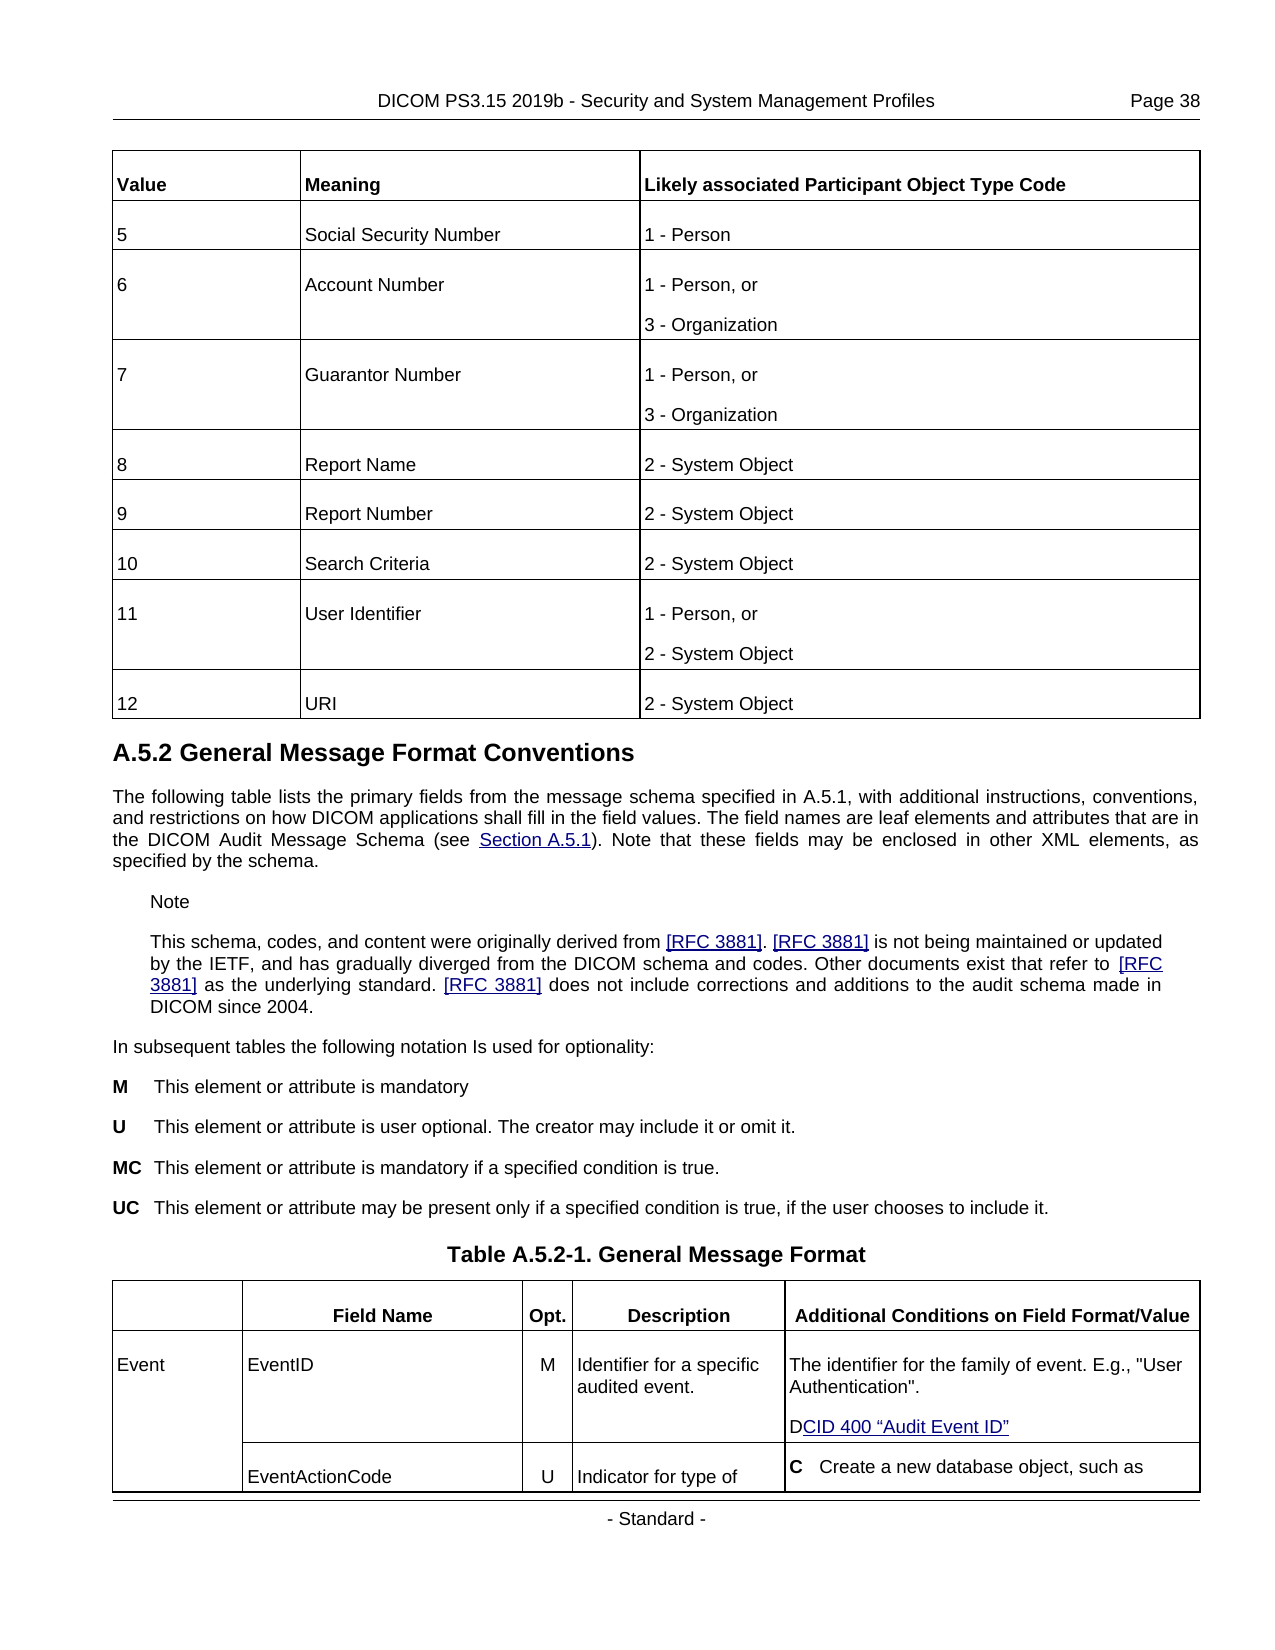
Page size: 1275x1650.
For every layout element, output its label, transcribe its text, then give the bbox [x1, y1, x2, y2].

table_header Description [573, 1281, 784, 1330]
table_cell Search Criteria [301, 530, 639, 578]
table_cell U [523, 1443, 572, 1491]
table_cell 2 - System Object [641, 480, 1199, 529]
table_cell 1 - Person, or 3 - Organization [641, 340, 1199, 429]
table_cell 8 [113, 430, 300, 479]
table_cell 2 - System Object [641, 670, 1199, 718]
table_cell 2 - System Object [641, 530, 1199, 578]
table_cell 10 [113, 530, 300, 578]
text Table A.5.2-1. General Message Format [112, 1241, 1200, 1267]
table_header Likely associated Participant Object Type Code [641, 151, 1199, 200]
table_cell Account Number [301, 250, 639, 339]
text This schema, codes, and content were originally derived from [RFC 3881]. [RFC 3881] is not being maintained or updated by the IETF, and has gradually diverged from the DICOM schema and codes. Other documents exist that refer to [RFC 3881] as the underlying standard. [RFC 3881] does not include corrections and additions to the audit schema made in DICOM since 2004. [150, 931, 1162, 1017]
table_header [113, 1281, 242, 1330]
table_cell 2 - System Object [641, 430, 1199, 479]
table_cell The identifier for the family of event. E.g., "User Authentication". DCID 400 “Audit Event ID” [786, 1331, 1199, 1442]
table_cell 1 - Person [641, 201, 1199, 249]
table_cell Identifier for a specific audited event. [573, 1331, 784, 1442]
text In subsequent tables the following notation Is used for optionality: [112, 1036, 1200, 1057]
table_cell 11 [113, 580, 300, 668]
table_header Opt. [523, 1281, 572, 1330]
table_cell Report Number [301, 480, 639, 529]
table_cell C Create a new database object, such as [786, 1443, 1199, 1491]
table_cell 9 [113, 480, 300, 529]
table_cell 5 [113, 201, 300, 249]
table_cell 1 - Person, or 2 - System Object [641, 580, 1199, 668]
table_cell 12 [113, 670, 300, 718]
table_cell Indicator for type of [573, 1443, 784, 1491]
table_header Value [113, 151, 300, 200]
table_cell 6 [113, 250, 300, 339]
text The following table lists the primary fields from the message schema specified in A.5.1, with additional instructions, conventions, and restrictions on how DICOM applications shall fill in the field values. The field names are leaf elements and attributes that are in the DICOM Audit Message Schema (see Section A.5.1). Note that these fields may be enclosed in other XML elements, as specified by the schema. [112, 785, 1200, 872]
table_cell EventActionCode [243, 1443, 522, 1491]
text MC This element or attribute is mandatory if a specified condition is true. [112, 1157, 1200, 1178]
table_cell 7 [113, 340, 300, 429]
text M This element or attribute is mandatory [112, 1076, 1200, 1098]
table_cell EventID [243, 1331, 522, 1442]
table_cell Report Name [301, 430, 639, 479]
table_cell Event [113, 1331, 242, 1491]
table_cell Guarantor Number [301, 340, 639, 429]
table_cell 1 - Person, or 3 - Organization [641, 250, 1199, 339]
table_header Meaning [301, 151, 639, 200]
text U This element or attribute is user optional. The creator may include it or omit it. [112, 1116, 1200, 1138]
text Note [150, 890, 1162, 912]
table_cell URI [301, 670, 639, 718]
table_header Field Name [243, 1281, 522, 1330]
table_cell User Identifier [301, 580, 639, 668]
text UC This element or attribute may be present only if a specified condition is true, if the user chooses to include it. [112, 1197, 1200, 1218]
table_header Additional Conditions on Field Format/Value [786, 1281, 1199, 1330]
table_cell M [523, 1331, 572, 1442]
text A.5.2 General Message Format Conventions [112, 738, 1200, 767]
table_cell Social Security Number [301, 201, 639, 249]
